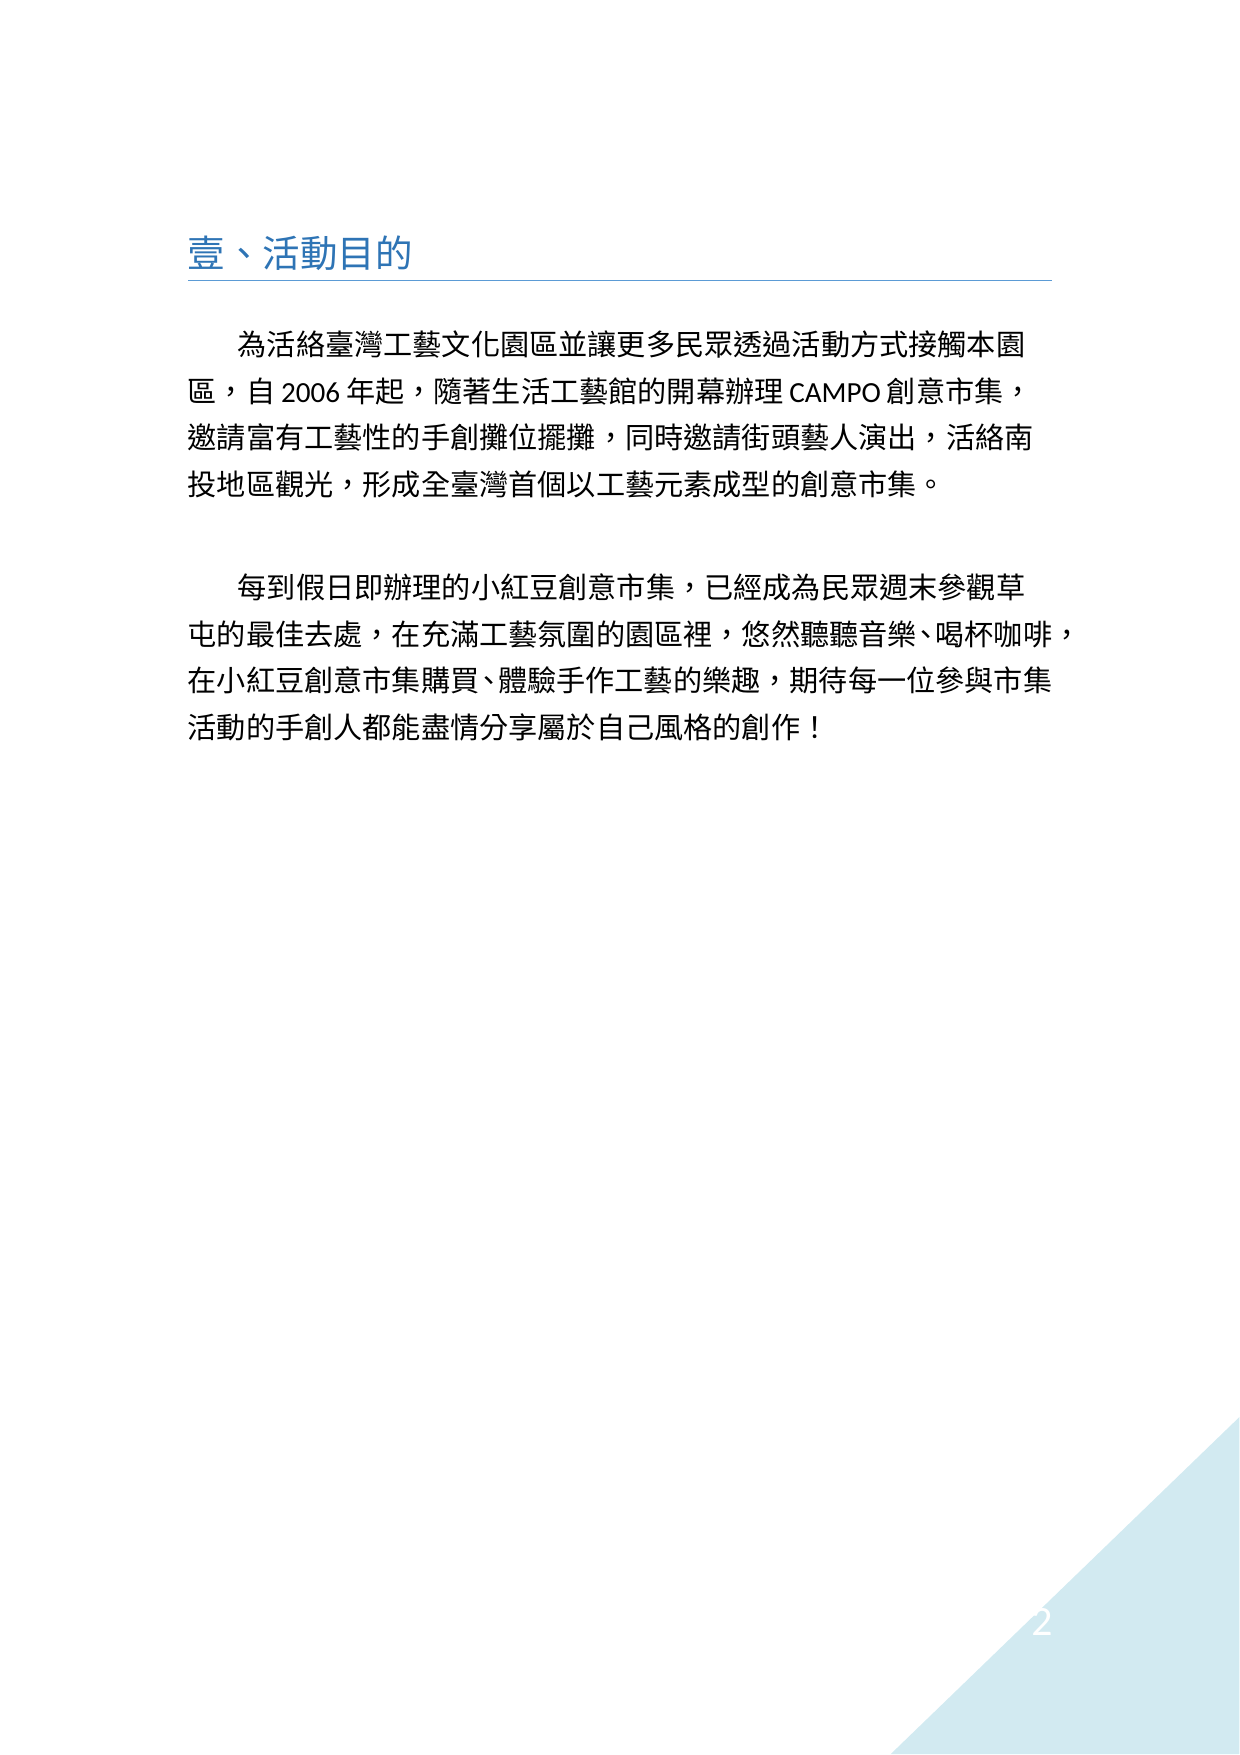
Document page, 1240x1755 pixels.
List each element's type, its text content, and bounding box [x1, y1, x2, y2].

text 每到假日即辦理的小紅豆創意市集，已經成為民眾週末參觀草屯的最佳去處，在充滿工藝氛圍的園區裡，悠然聽聽音樂、喝杯咖啡，在小紅豆創意市集購買、體驗手作工藝的樂趣，期待每一位參與市集活動的手創人都能盡情分享屬於自己風格的創作！ [187, 565, 1052, 746]
subtitle 壹、活動目的 [187, 224, 1052, 281]
text 為活絡臺灣工藝文化園區並讓更多民眾透過活動方式接觸本園區，自2006年起，隨著生活工藝館的開幕辦理CAMPO創意市集，邀請富有工藝性的手創攤位擺攤，同時邀請街頭藝人演出，活絡南投地區觀光，形成全臺灣首個以工藝元素成型的創意市集。 [187, 322, 1052, 503]
